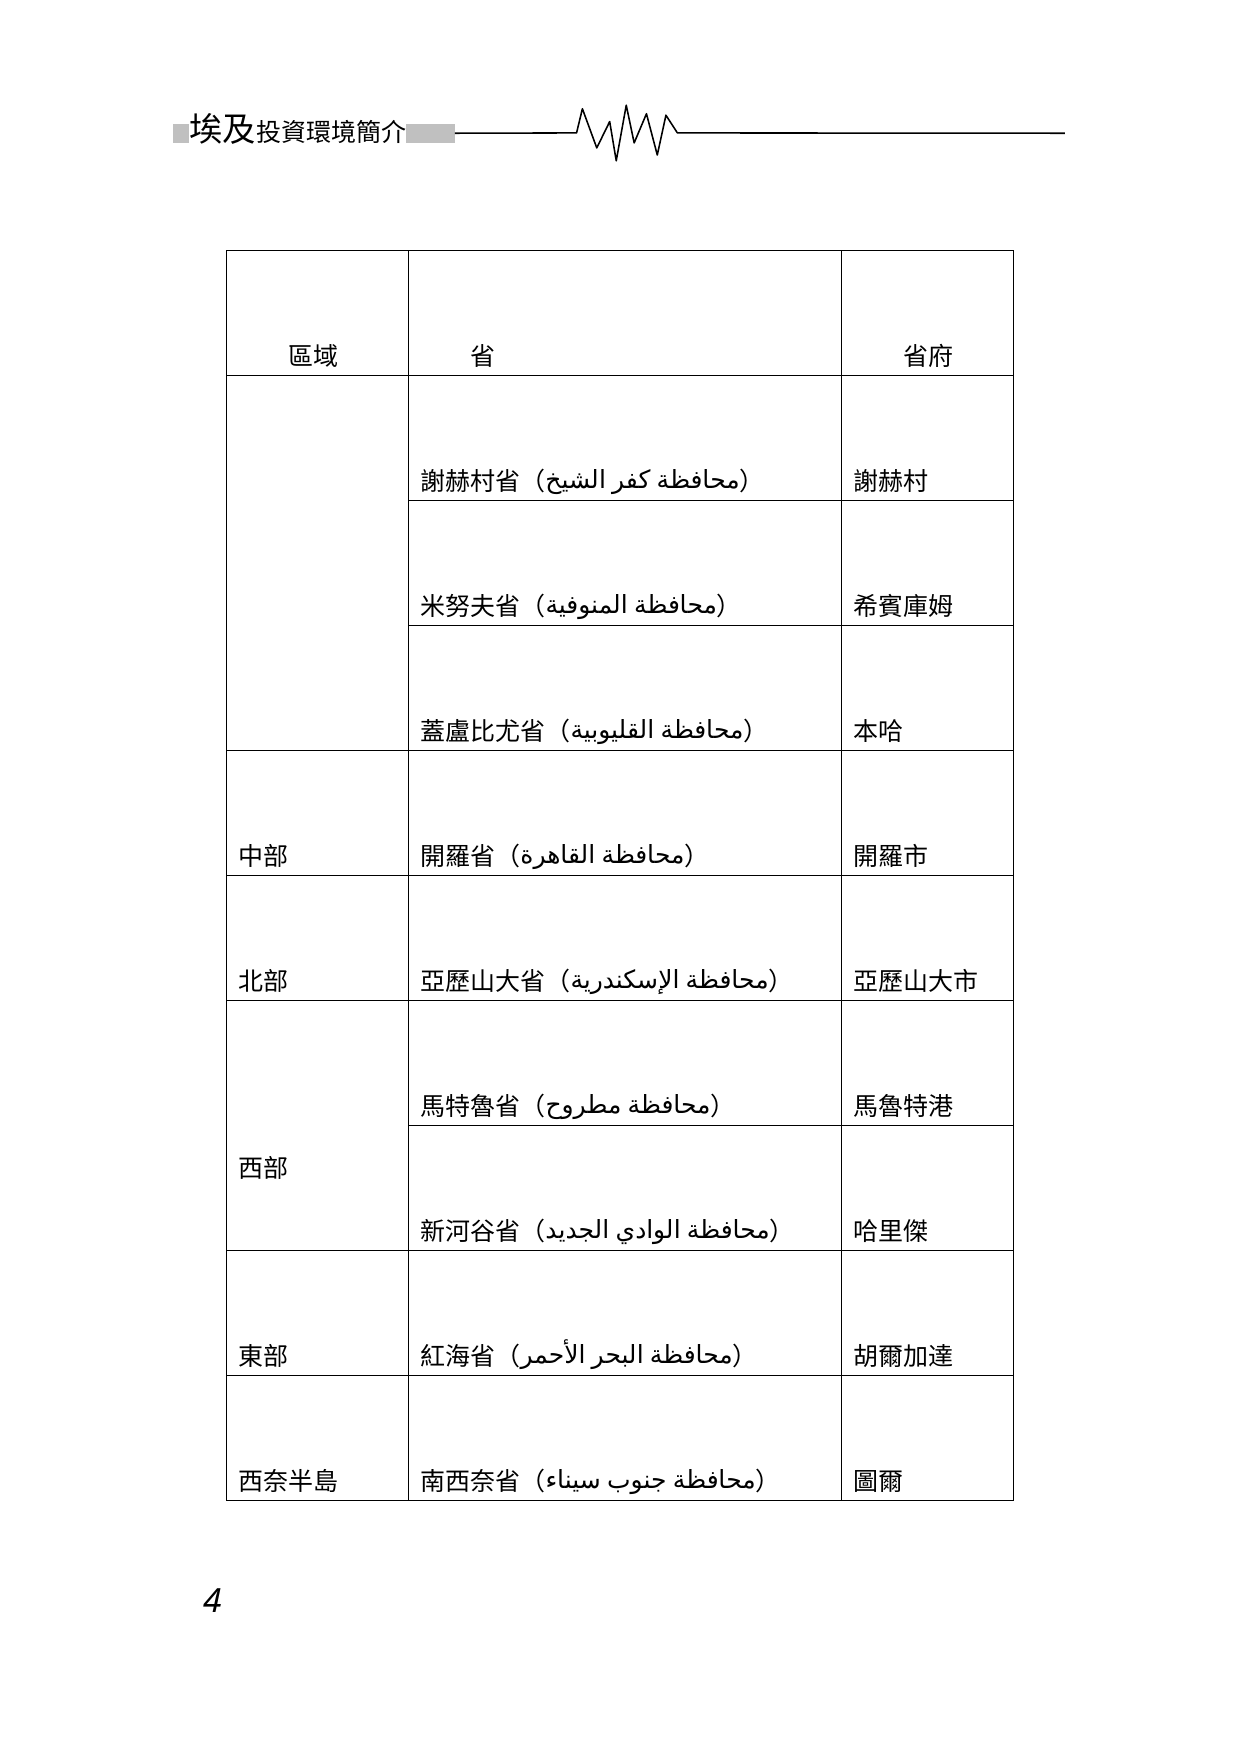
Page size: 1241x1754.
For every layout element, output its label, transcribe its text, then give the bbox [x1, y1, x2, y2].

table_cell 本哈 [842, 626, 1013, 750]
table_cell 米努夫省（محافظة المنوفية） [409, 501, 841, 625]
table_header 省 [409, 251, 841, 375]
table_header 省府 [842, 251, 1013, 375]
table_cell 北部 [227, 876, 408, 1000]
table_cell 希賓庫姆 [842, 501, 1013, 625]
table_cell 新河谷省（محافظة الوادي الجديد） [409, 1126, 841, 1250]
table_cell 開羅省（محافظة القاهرة） [409, 751, 841, 875]
table_cell 哈里傑 [842, 1126, 1013, 1250]
table_cell 馬特魯省（محافظة مطروح） [409, 1001, 841, 1125]
table_cell 西奈半島 [227, 1376, 408, 1500]
table_cell 亞歷山大市 [842, 876, 1013, 1000]
table_cell 謝赫村 [842, 376, 1013, 500]
table_cell 東部 [227, 1251, 408, 1375]
table_cell 馬魯特港 [842, 1001, 1013, 1125]
table_cell 亞歷山大省（محافظة الإسكندرية） [409, 876, 841, 1000]
table_cell 紅海省（محافظة البحر الأحمر） [409, 1251, 841, 1375]
table_cell [227, 376, 408, 750]
table_cell 謝赫村省（محافظة كفر الشيخ） [409, 376, 841, 500]
table_header 區域 [227, 251, 408, 375]
table_cell 南西奈省（محافظة جنوب سيناء） [409, 1376, 841, 1500]
table_cell 開羅市 [842, 751, 1013, 875]
table_cell 蓋盧比尤省（محافظة القليوبية） [409, 626, 841, 750]
table_cell 圖爾 [842, 1376, 1013, 1500]
table_cell 中部 [227, 751, 408, 875]
table_cell 西部 [227, 1001, 408, 1250]
table_cell 胡爾加達 [842, 1251, 1013, 1375]
